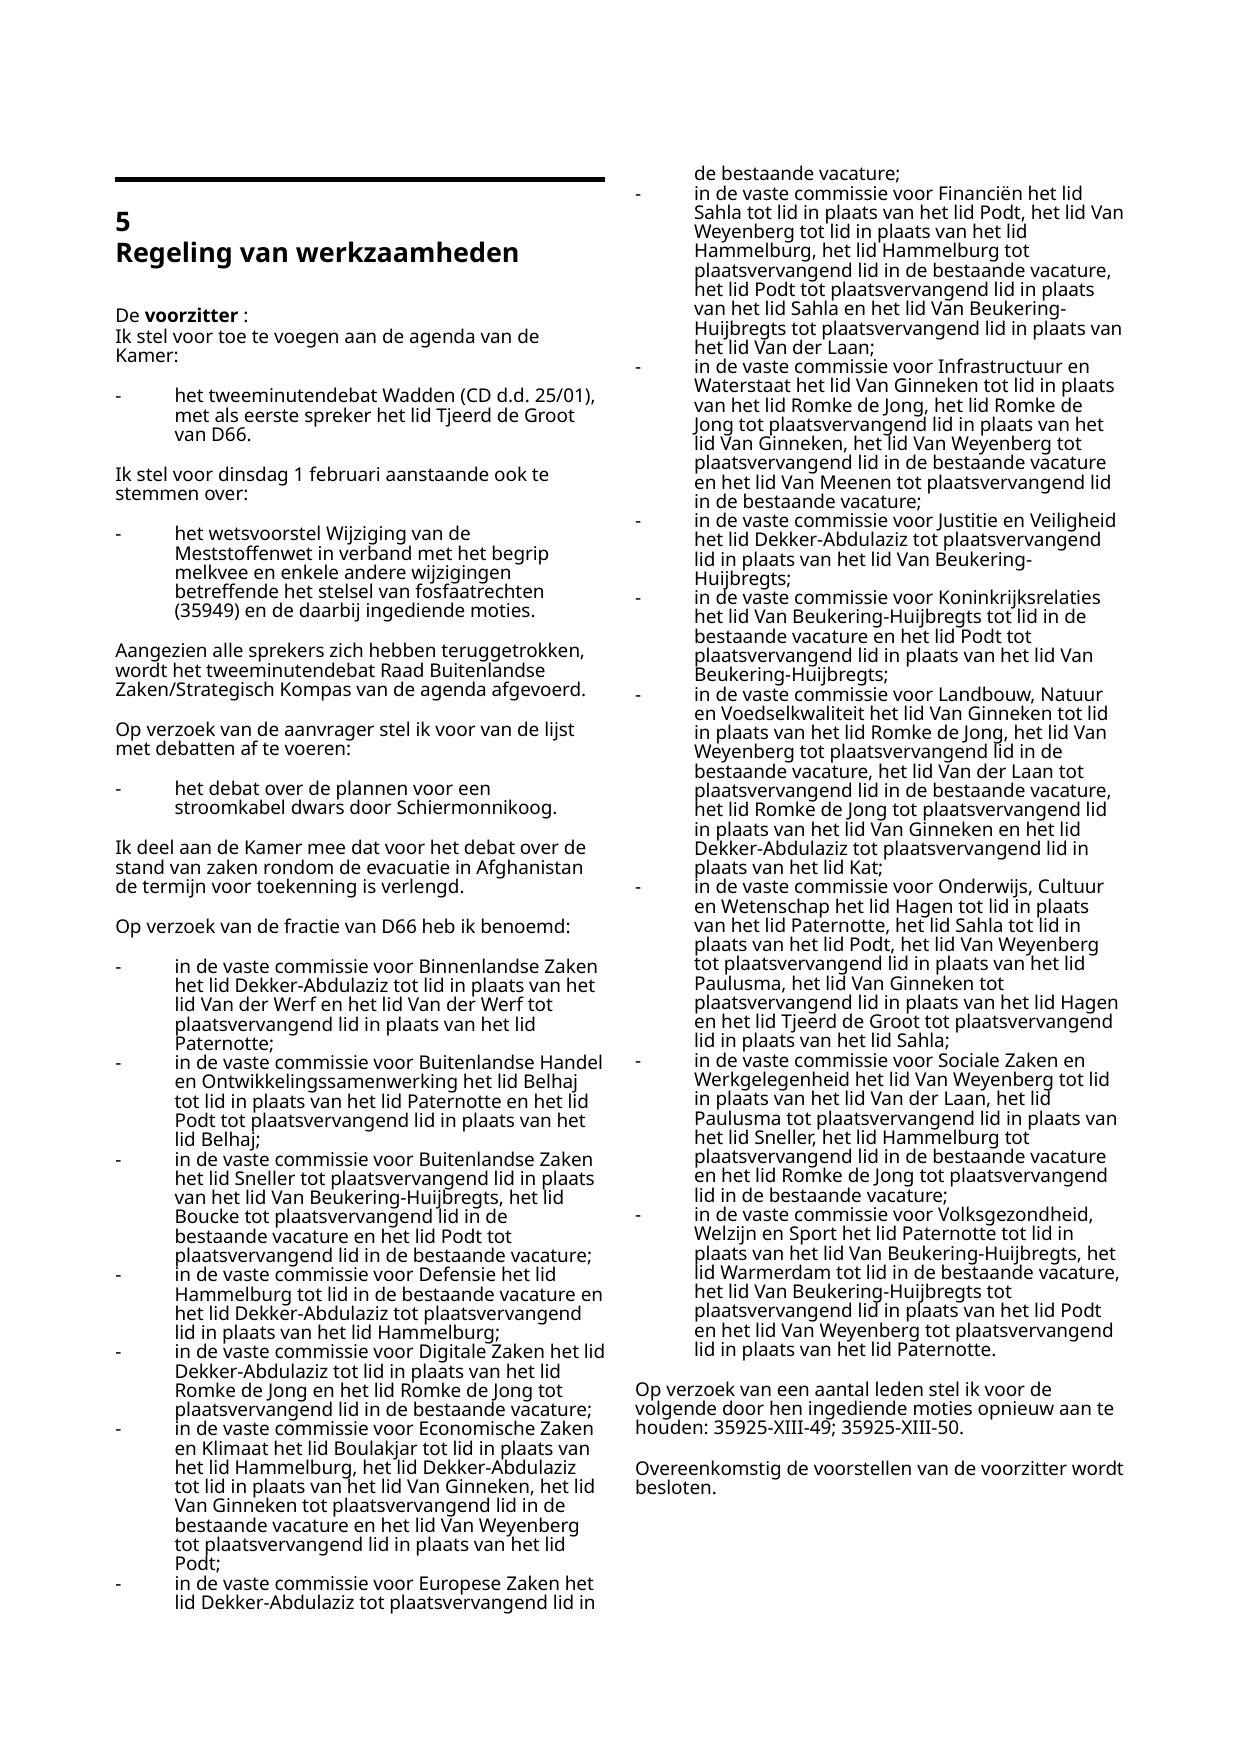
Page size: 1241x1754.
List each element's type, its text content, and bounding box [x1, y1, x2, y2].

list in de vaste commissie voor Europese Zaken het lid Dekker-Abdulaziz tot plaatsvervangend lid in [115, 1574, 605, 1613]
list het wetsvoorstel Wijziging van de Meststoffenwet in verband met het begrip melkvee en enkele andere wijzigingen betreffende het stelsel van fosfaatrechten (35949) en de daarbij ingediende moties. [115, 525, 605, 622]
list de bestaande vacature; [635, 165, 1125, 184]
text Op verzoek van de aanvrager stel ik voor van de lijst met debatten af te voeren: [115, 721, 605, 759]
list in de vaste commissie voor Onderwijs, Cultuur en Wetenschap het lid Hagen tot lid in plaats van het lid Paternotte, het lid Sahla tot lid in plaats van het lid Podt, het lid Van Weyenberg tot plaatsvervangend lid in plaats van het lid Paulusma, het lid Van Ginneken tot plaatsvervangend lid in plaats van het lid Hagen en het lid Tjeerd de Groot tot plaatsvervangend lid in plaats van het lid Sahla; [635, 878, 1125, 1052]
list in de vaste commissie voor Buitenlandse Handel en Ontwikkelingssamenwerking het lid Belhaj tot lid in plaats van het lid Paternotte en het lid Podt tot plaatsvervangend lid in plaats van het lid Belhaj; [115, 1054, 605, 1151]
list in de vaste commissie voor Binnenlandse Zaken het lid Dekker-Abdulaziz tot lid in plaats van het lid Van der Werf en het lid Van der Werf tot plaatsvervangend lid in plaats van het lid Paternotte; [115, 958, 605, 1054]
text Ik deel aan de Kamer mee dat voor het debat over de stand van zaken rondom de evacuatie in Afghanistan de termijn voor toekenning is verlengd. [115, 839, 605, 897]
list in de vaste commissie voor Landbouw, Natuur en Voedselkwaliteit het lid Van Ginneken tot lid in plaats van het lid Romke de Jong, het lid Van Weyenberg tot plaatsvervangend lid in de bestaande vacature, het lid Van der Laan tot plaatsvervangend lid in de bestaande vacature, het lid Romke de Jong tot plaatsvervangend lid in plaats van het lid Van Ginneken en het lid Dekker-Abdulaziz tot plaatsvervangend lid in plaats van het lid Kat; [635, 686, 1125, 878]
list in de vaste commissie voor Digitale Zaken het lid Dekker-Abdulaziz tot lid in plaats van het lid Romke de Jong en het lid Romke de Jong tot plaatsvervangend lid in de bestaande vacature; [115, 1343, 605, 1420]
list in de vaste commissie voor Buitenlandse Zaken het lid Sneller tot plaatsvervangend lid in plaats van het lid Van Beukering-Huijbregts, het lid Boucke tot plaatsvervangend lid in de bestaande vacature en het lid Podt tot plaatsvervangend lid in de bestaande vacature; [115, 1151, 605, 1266]
text Ik stel voor toe te voegen aan de agenda van de Kamer: [115, 328, 605, 367]
list het tweeminutendebat Wadden (CD d.d. 25/01), met als eerste spreker het lid Tjeerd de Groot van D66. [115, 387, 605, 445]
text 5 [115, 203, 605, 239]
text Overeenkomstig de voorstellen van de voorzitter wordt besloten. [635, 1459, 1125, 1498]
list in de vaste commissie voor Koninkrijksrelaties het lid Van Beukering-Huijbregts tot lid in de bestaande vacature en het lid Podt tot plaatsvervangend lid in plaats van het lid Van Beukering-Huijbregts; [635, 589, 1125, 686]
list in de vaste commissie voor Defensie het lid Hammelburg tot lid in de bestaande vacature en het lid Dekker-Abdulaziz tot plaatsvervangend lid in plaats van het lid Hammelburg; [115, 1266, 605, 1343]
list het debat over de plannen voor een stroomkabel dwars door Schiermonnikoog. [115, 780, 605, 819]
text Regeling van werkzaamheden [115, 239, 605, 283]
list in de vaste commissie voor Volksgezondheid, Welzijn en Sport het lid Paternotte tot lid in plaats van het lid Van Beukering-Huijbregts, het lid Warmerdam tot lid in de bestaande vacature, het lid Van Beukering-Huijbregts tot plaatsvervangend lid in plaats van het lid Podt en het lid Van Weyenberg tot plaatsvervangend lid in plaats van het lid Paternotte. [635, 1206, 1125, 1360]
text Op verzoek van een aantal leden stel ik voor de volgende door hen ingediende moties opnieuw aan te houden: 35925-XIII-49; 35925-XIII-50. [635, 1381, 1125, 1439]
text Aangezien alle sprekers zich hebben teruggetrokken, wordt het tweeminutendebat Raad Buitenlandse Zaken/Strategisch Kompas van de agenda afgevoerd. [115, 642, 605, 700]
text De voorzitter : [115, 302, 605, 328]
list in de vaste commissie voor Economische Zaken en Klimaat het lid Boulakjar tot lid in plaats van het lid Hammelburg, het lid Dekker-Abdulaziz tot lid in plaats van het lid Van Ginneken, het lid Van Ginneken tot plaatsvervangend lid in de bestaande vacature en het lid Van Weyenberg tot plaatsvervangend lid in plaats van het lid Podt; [115, 1420, 605, 1574]
text Ik stel voor dinsdag 1 februari aanstaande ook te stemmen over: [115, 466, 605, 504]
list in de vaste commissie voor Financiën het lid Sahla tot lid in plaats van het lid Podt, het lid Van Weyenberg tot lid in plaats van het lid Hammelburg, het lid Hammelburg tot plaatsvervangend lid in de bestaande vacature, het lid Podt tot plaatsvervangend lid in plaats van het lid Sahla en het lid Van Beukering-Huijbregts tot plaatsvervangend lid in plaats van het lid Van der Laan; [635, 184, 1125, 358]
list in de vaste commissie voor Infrastructuur en Waterstaat het lid Van Ginneken tot lid in plaats van het lid Romke de Jong, het lid Romke de Jong tot plaatsvervangend lid in plaats van het lid Van Ginneken, het lid Van Weyenberg tot plaatsvervangend lid in de bestaande vacature en het lid Van Meenen tot plaatsvervangend lid in de bestaande vacature; [635, 358, 1125, 512]
list in de vaste commissie voor Sociale Zaken en Werkgelegenheid het lid Van Weyenberg tot lid in plaats van het lid Van der Laan, het lid Paulusma tot plaatsvervangend lid in plaats van het lid Sneller, het lid Hammelburg tot plaatsvervangend lid in de bestaande vacature en het lid Romke de Jong tot plaatsvervangend lid in de bestaande vacature; [635, 1052, 1125, 1206]
text Op verzoek van de fractie van D66 heb ik benoemd: [115, 918, 605, 937]
list in de vaste commissie voor Justitie en Veiligheid het lid Dekker-Abdulaziz tot plaatsvervangend lid in plaats van het lid Van Beukering-Huijbregts; [635, 512, 1125, 589]
